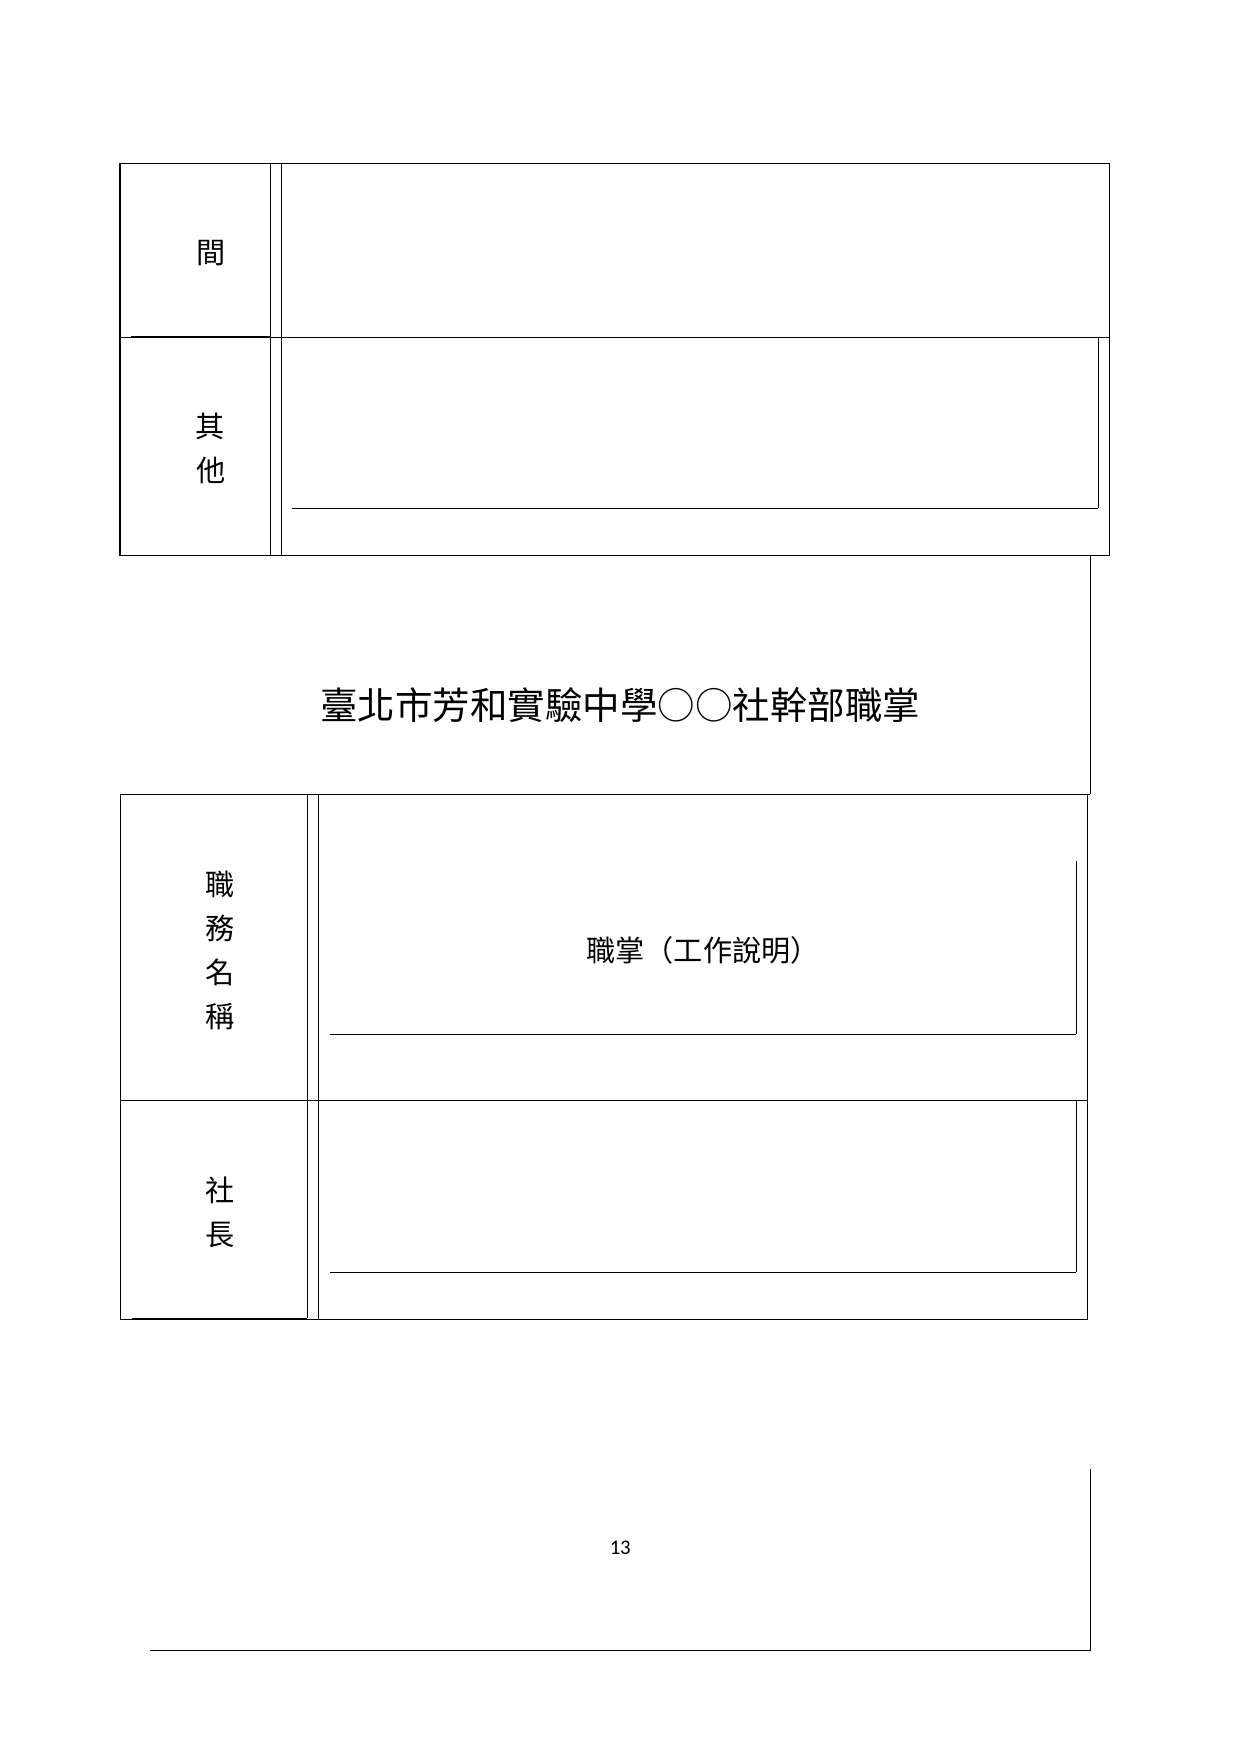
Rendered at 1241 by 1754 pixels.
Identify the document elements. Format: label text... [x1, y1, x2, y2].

table_cell [282, 164, 1109, 337]
table_cell [271, 164, 281, 337]
table_cell [308, 1101, 318, 1318]
table_cell [282, 338, 1109, 555]
table_header 職務名稱 [121, 795, 307, 1100]
subtitle 臺北市芳和實驗中學○○社幹部職掌 [150, 673, 1090, 794]
table_header 職掌（工作說明） [319, 795, 1087, 1100]
table_header [308, 795, 318, 1100]
table_cell [271, 338, 281, 555]
table_cell [319, 1101, 1087, 1318]
table_cell 其他 [121, 338, 270, 555]
table_cell 間 [121, 164, 270, 337]
table_cell 社 長 [121, 1101, 307, 1318]
